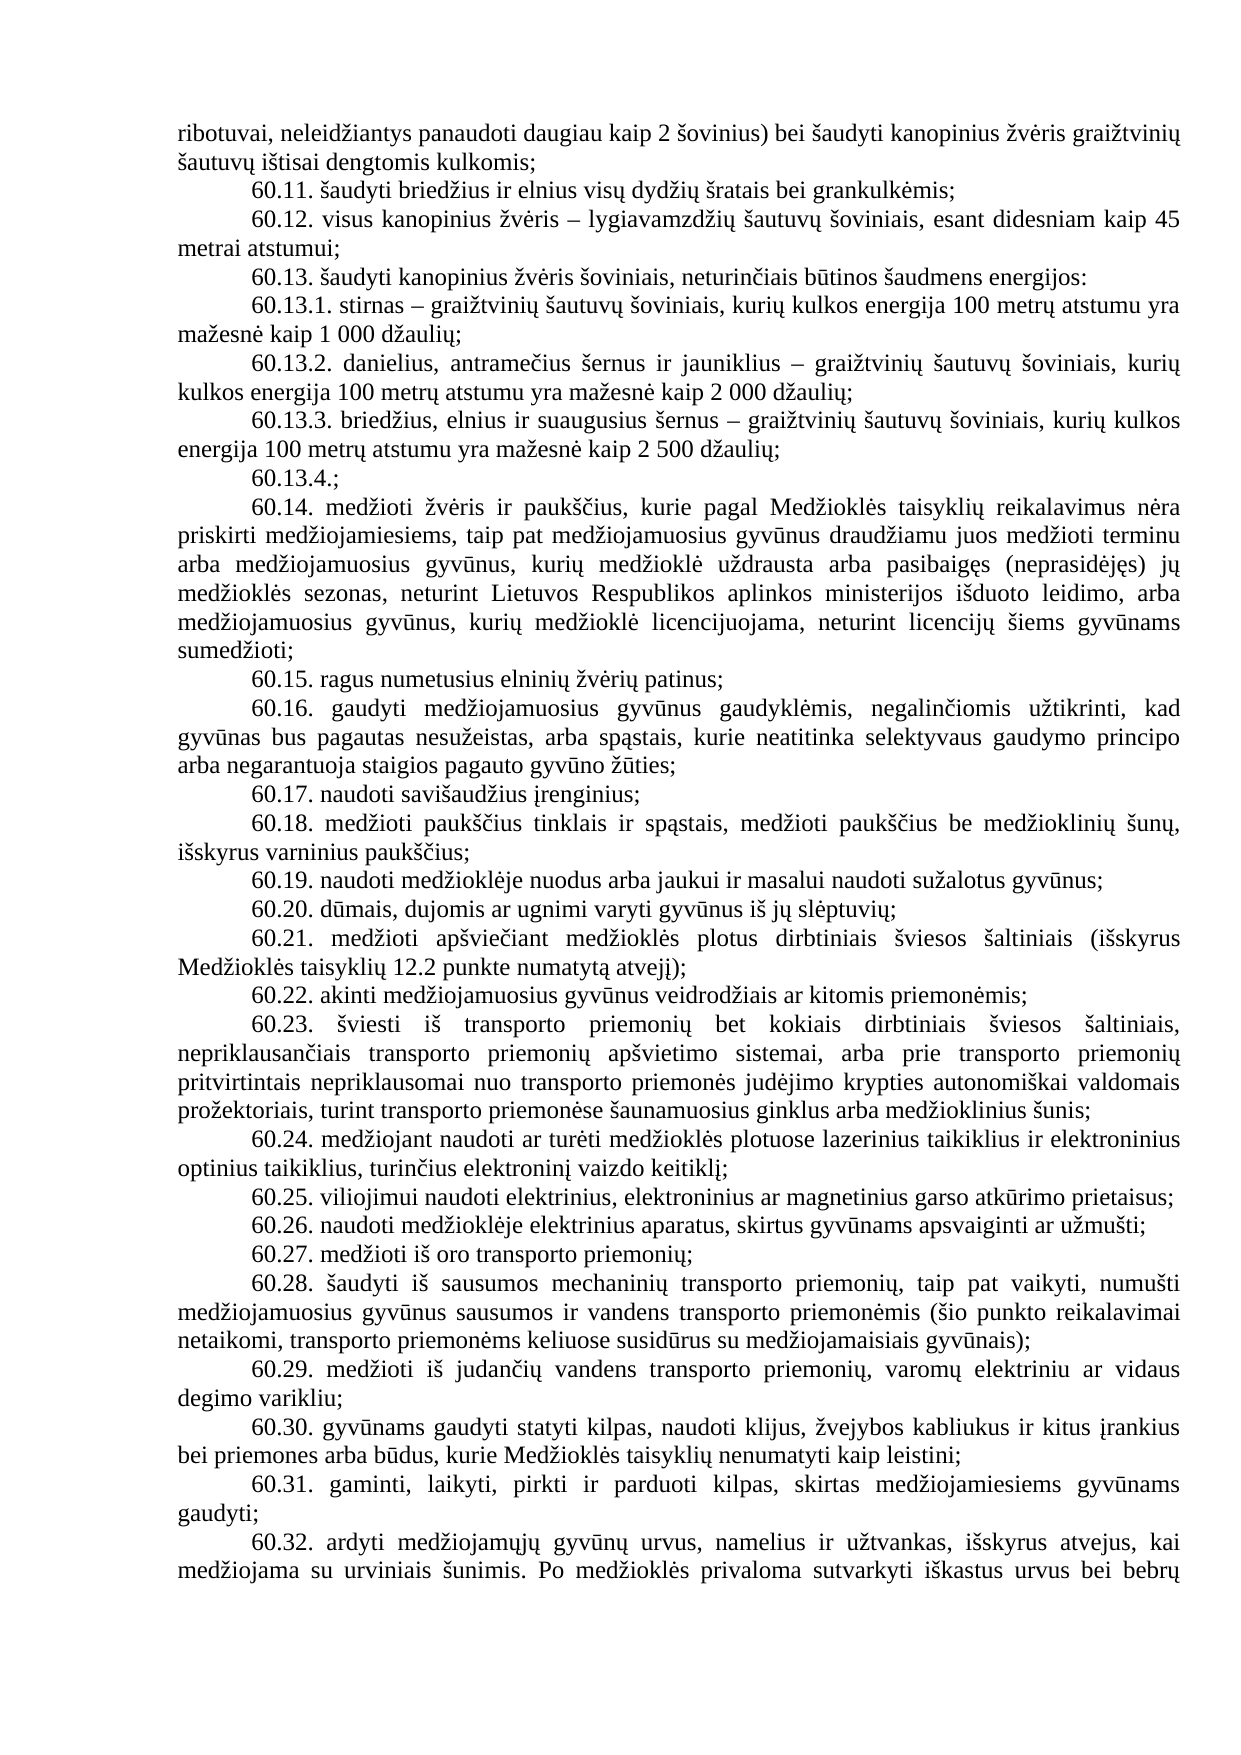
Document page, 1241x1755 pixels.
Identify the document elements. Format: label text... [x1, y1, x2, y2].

text 60.27. medžioti iš oro transporto priemonių; [177, 1239, 1181, 1268]
text 60.12. visus kanopinius žvėris – lygiavamzdžių šautuvų šoviniais, esant didesniam kaip 45 metrai atstumui; [177, 204, 1181, 262]
text 60.13.2. danielius, antramečius šernus ir jauniklius – graižtvinių šautuvų šoviniais, kurių kulkos energija 100 metrų atstumu yra mažesnė kaip 2 000 džaulių; [177, 348, 1181, 406]
text 60.32. ardyti medžiojamųjų gyvūnų urvus, namelius ir užtvankas, išskyrus atvejus, kai medžiojama su urviniais šunimis. Po medžioklės privaloma sutvarkyti iškastus urvus bei bebrų [177, 1527, 1181, 1584]
text 60.29. medžioti iš judančių vandens transporto priemonių, varomų elektriniu ar vidaus degimo varikliu; [177, 1354, 1181, 1412]
text 60.23. šviesti iš transporto priemonių bet kokiais dirbtiniais šviesos šaltiniais, nepriklausančiais transporto priemonių apšvietimo sistemai, arba prie transporto priemonių pritvirtintais nepriklausomai nuo transporto priemonės judėjimo krypties autonomiškai valdomais prožektoriais, turint transporto priemonėse šaunamuosius ginklus arba medžioklinius šunis; [177, 1009, 1181, 1124]
text 60.13.3. briedžius, elnius ir suaugusius šernus – graižtvinių šautuvų šoviniais, kurių kulkos energija 100 metrų atstumu yra mažesnė kaip 2 500 džaulių; [177, 406, 1181, 463]
text 60.28. šaudyti iš sausumos mechaninių transporto priemonių, taip pat vaikyti, numušti medžiojamuosius gyvūnus sausumos ir vandens transporto priemonėmis (šio punkto reikalavimai netaikomi, transporto priemonėms keliuose susidūrus su medžiojamaisiais gyvūnais); [177, 1268, 1181, 1354]
text 60.24. medžiojant naudoti ar turėti medžioklės plotuose lazerinius taikiklius ir elektroninius optinius taikiklius, turinčius elektroninį vaizdo keitiklį; [177, 1124, 1181, 1182]
text 60.13.1. stirnas – graižtvinių šautuvų šoviniais, kurių kulkos energija 100 metrų atstumu yra mažesnė kaip 1 000 džaulių; [177, 291, 1181, 348]
text 60.20. dūmais, dujomis ar ugnimi varyti gyvūnus iš jų slėptuvių; [177, 894, 1181, 923]
text 60.31. gaminti, laikyti, pirkti ir parduoti kilpas, skirtas medžiojamiesiems gyvūnams gaudyti; [177, 1469, 1181, 1527]
text 60.13. šaudyti kanopinius žvėris šoviniais, neturinčiais būtinos šaudmens energijos: [177, 262, 1181, 291]
text 60.15. ragus numetusius elninių žvėrių patinus; [177, 664, 1181, 693]
text 60.21. medžioti apšviečiant medžioklės plotus dirbtiniais šviesos šaltiniais (išskyrus Medžioklės taisyklių 12.2 punkte numatytą atvejį); [177, 923, 1181, 981]
text 60.25. viliojimui naudoti elektrinius, elektroninius ar magnetinius garso atkūrimo prietaisus; [177, 1182, 1181, 1211]
text 60.17. naudoti savišaudžius įrenginius; [177, 779, 1181, 808]
text 60.19. naudoti medžioklėje nuodus arba jaukui ir masalui naudoti sužalotus gyvūnus; [177, 866, 1181, 894]
text ribotuvai, neleidžiantys panaudoti daugiau kaip 2 šovinius) bei šaudyti kanopinius žvėris graižtvinių šautuvų ištisai dengtomis kulkomis; [177, 118, 1181, 176]
text 60.30. gyvūnams gaudyti statyti kilpas, naudoti klijus, žvejybos kabliukus ir kitus įrankius bei priemones arba būdus, kurie Medžioklės taisyklių nenumatyti kaip leistini; [177, 1412, 1181, 1469]
text 60.13.4.; [177, 463, 1181, 492]
text 60.18. medžioti paukščius tinklais ir spąstais, medžioti paukščius be medžioklinių šunų, išskyrus varninius paukščius; [177, 808, 1181, 866]
text 60.16. gaudyti medžiojamuosius gyvūnus gaudyklėmis, negalinčiomis užtikrinti, kad gyvūnas bus pagautas nesužeistas, arba spąstais, kurie neatitinka selektyvaus gaudymo principo arba negarantuoja staigios pagauto gyvūno žūties; [177, 693, 1181, 779]
text 60.11. šaudyti briedžius ir elnius visų dydžių šratais bei grankulkėmis; [177, 176, 1181, 204]
text 60.14. medžioti žvėris ir paukščius, kurie pagal Medžioklės taisyklių reikalavimus nėra priskirti medžiojamiesiems, taip pat medžiojamuosius gyvūnus draudžiamu juos medžioti terminu arba medžiojamuosius gyvūnus, kurių medžioklė uždrausta arba pasibaigęs (neprasidėjęs) jų medžioklės sezonas, neturint Lietuvos Respublikos aplinkos ministerijos išduoto leidimo, arba medžiojamuosius gyvūnus, kurių medžioklė licencijuojama, neturint licencijų šiems gyvūnams sumedžioti; [177, 492, 1181, 664]
text 60.26. naudoti medžioklėje elektrinius aparatus, skirtus gyvūnams apsvaiginti ar užmušti; [177, 1211, 1181, 1239]
text 60.22. akinti medžiojamuosius gyvūnus veidrodžiais ar kitomis priemonėmis; [177, 981, 1181, 1009]
